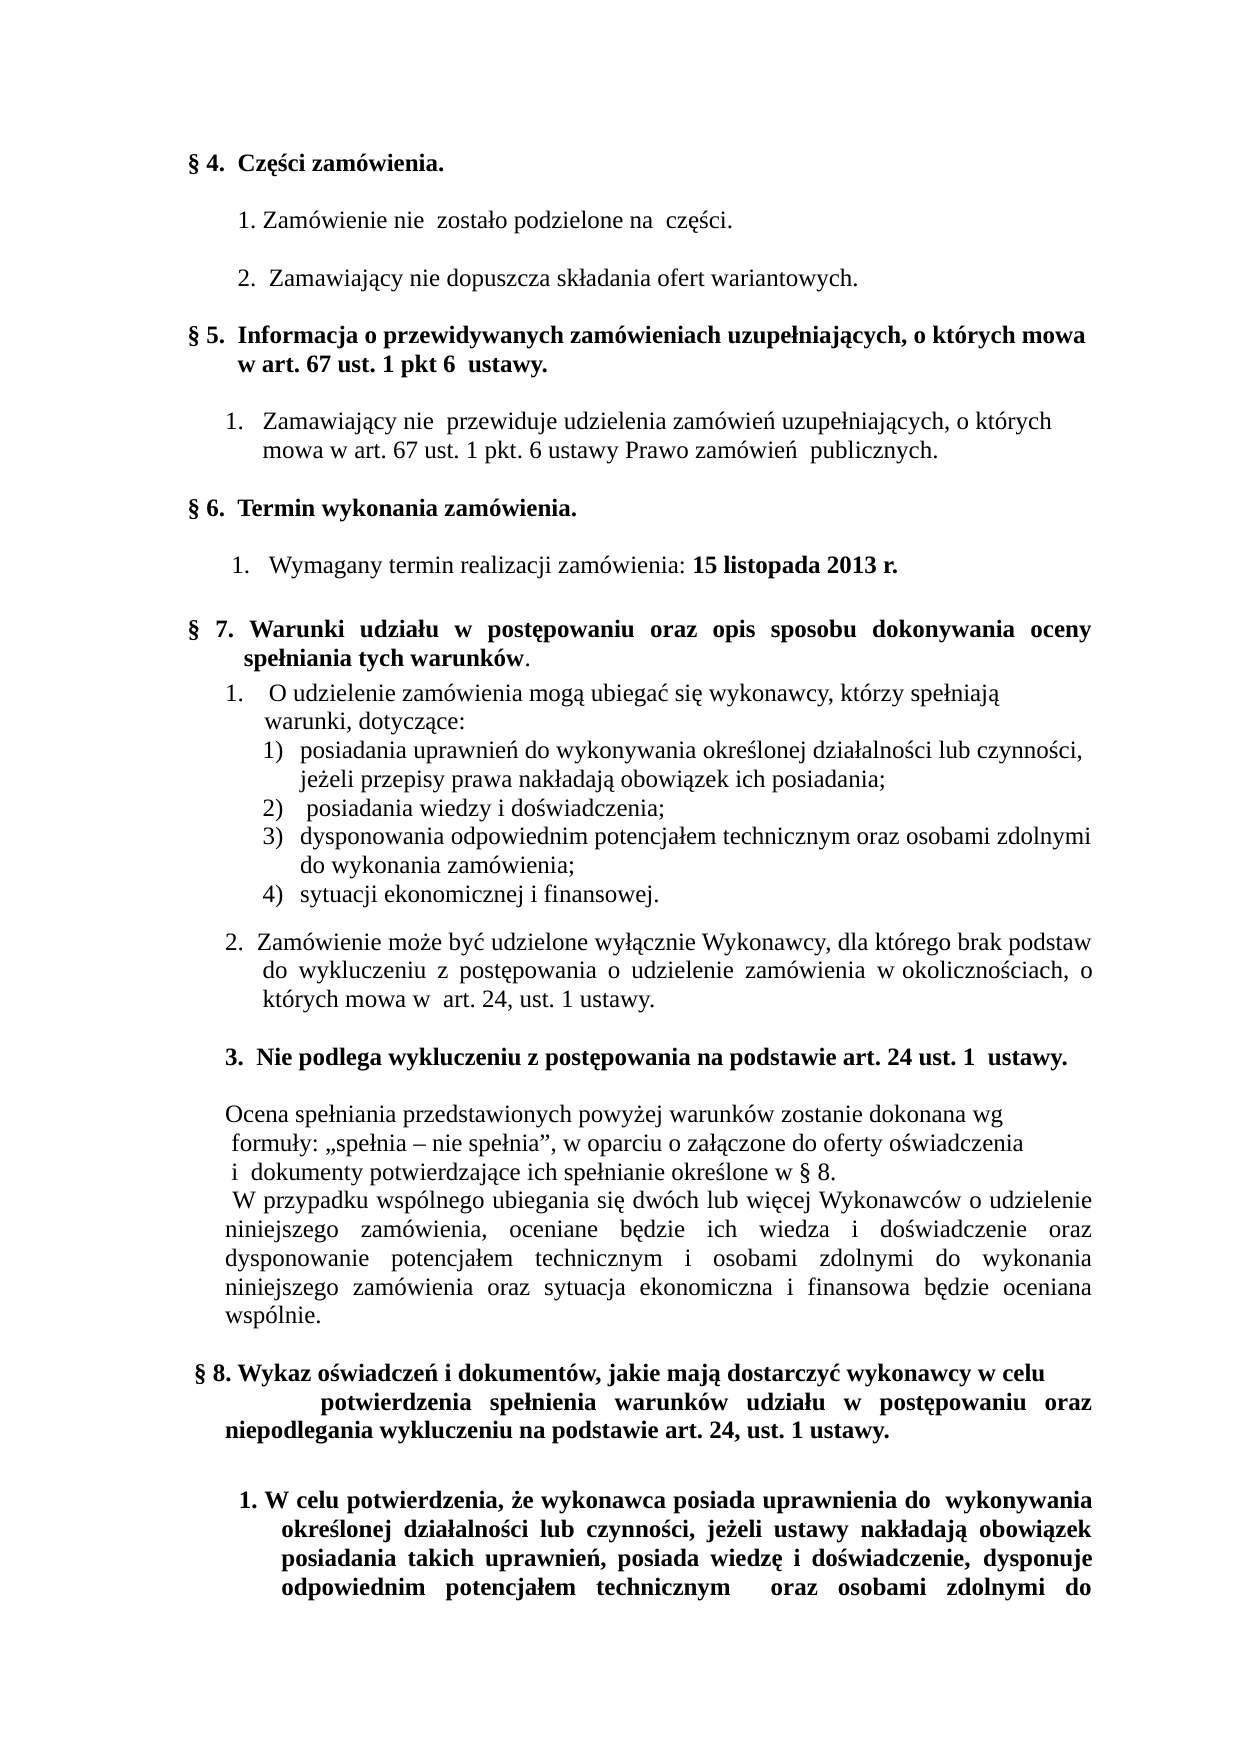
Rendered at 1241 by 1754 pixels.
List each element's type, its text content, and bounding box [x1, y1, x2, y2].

text 2. Zamówienie może być udzielone wyłącznie Wykonawcy, dla którego brak podstaw do wykluczeniu z postępowania o udzielenie zamówienia w okolicznościach, o których mowa w art. 24, ust. 1 ustawy. [225, 927, 1093, 1013]
text Ocena spełniania przedstawionych powyżej warunków zostanie dokonana wg [225, 1099, 1093, 1128]
text warunki, dotyczące: [245, 706, 1093, 735]
text § 8. Wykaz oświadczeń i dokumentów, jakie mają dostarczyć wykonawcy w celu [194, 1358, 1093, 1387]
text 3. Nie podlega wykluczeniu z postępowania na podstawie art. 24 ust. 1 ustawy. [225, 1042, 1093, 1071]
list Wymagany termin realizacji zamówienia: 15 listopada 2013 r. [231, 550, 1093, 579]
text § 7. Warunki udziału w postępowaniu oraz opis sposobu dokonywania oceny spełniania tych warunków. [187, 614, 1093, 671]
list Zamawiający nie przewiduje udzielenia zamówień uzupełniających, o których mowa w art. 67 ust. 1 pkt. 6 ustawy Prawo zamówień publicznych. [225, 406, 1093, 464]
text § 6. Termin wykonania zamówienia. [187, 493, 1093, 521]
text 1. Zamówienie nie zostało podzielone na części. [237, 205, 1093, 234]
text do wykonania zamówienia; [262, 850, 1093, 879]
text jeżeli przepisy prawa nakładają obowiązek ich posiadania; [262, 764, 1093, 793]
list posiadania wiedzy i doświadczenia; [262, 793, 1093, 821]
text formuły: „spełnia – nie spełnia”, w oparciu o załączone do oferty oświadczenia [187, 1128, 1093, 1157]
text W przypadku wspólnego ubiegania się dwóch lub więcej Wykonawców o udzielenie niniejszego zamówienia, oceniane będzie ich wiedza i doświadczenie oraz dysponowanie potencjałem technicznym i osobami zdolnymi do wykonania niniejszego zamówienia oraz sytuacja ekonomiczna i finansowa będzie oceniana wspólnie. [225, 1186, 1093, 1329]
list dysponowania odpowiednim potencjałem technicznym oraz osobami zdolnymi [262, 821, 1093, 850]
text § 5. Informacja o przewidywanych zamówieniach uzupełniających, o których mowa [187, 320, 1093, 349]
text 2. Zamawiający nie dopuszcza składania ofert wariantowych. [237, 263, 1093, 291]
list O udzielenie zamówienia mogą ubiegać się wykonawcy, którzy spełniają [225, 678, 1093, 706]
text w art. 67 ust. 1 pkt 6 ustawy. [187, 349, 1093, 378]
text i dokumenty potwierdzające ich spełnianie określone w § 8. [187, 1157, 1093, 1186]
text § 4. Części zamówienia. [187, 148, 1093, 176]
list posiadania uprawnień do wykonywania określonej działalności lub czynności, [262, 735, 1093, 764]
text potwierdzenia spełnienia warunków udziału w postępowaniu oraz niepodlegania wykluczeniu na podstawie art. 24, ust. 1 ustawy. [194, 1387, 1093, 1444]
text 1. W celu potwierdzenia, że wykonawca posiada uprawnienia do wykonywania określonej działalności lub czynności, jeżeli ustawy nakładają obowiązek posiadania takich uprawnień, posiada wiedzę i doświadczenie, dysponuje odpowiednim potencjałem technicznym oraz osobami zdolnymi do [194, 1486, 1093, 1601]
list sytuacji ekonomicznej i finansowej. [262, 879, 1093, 908]
